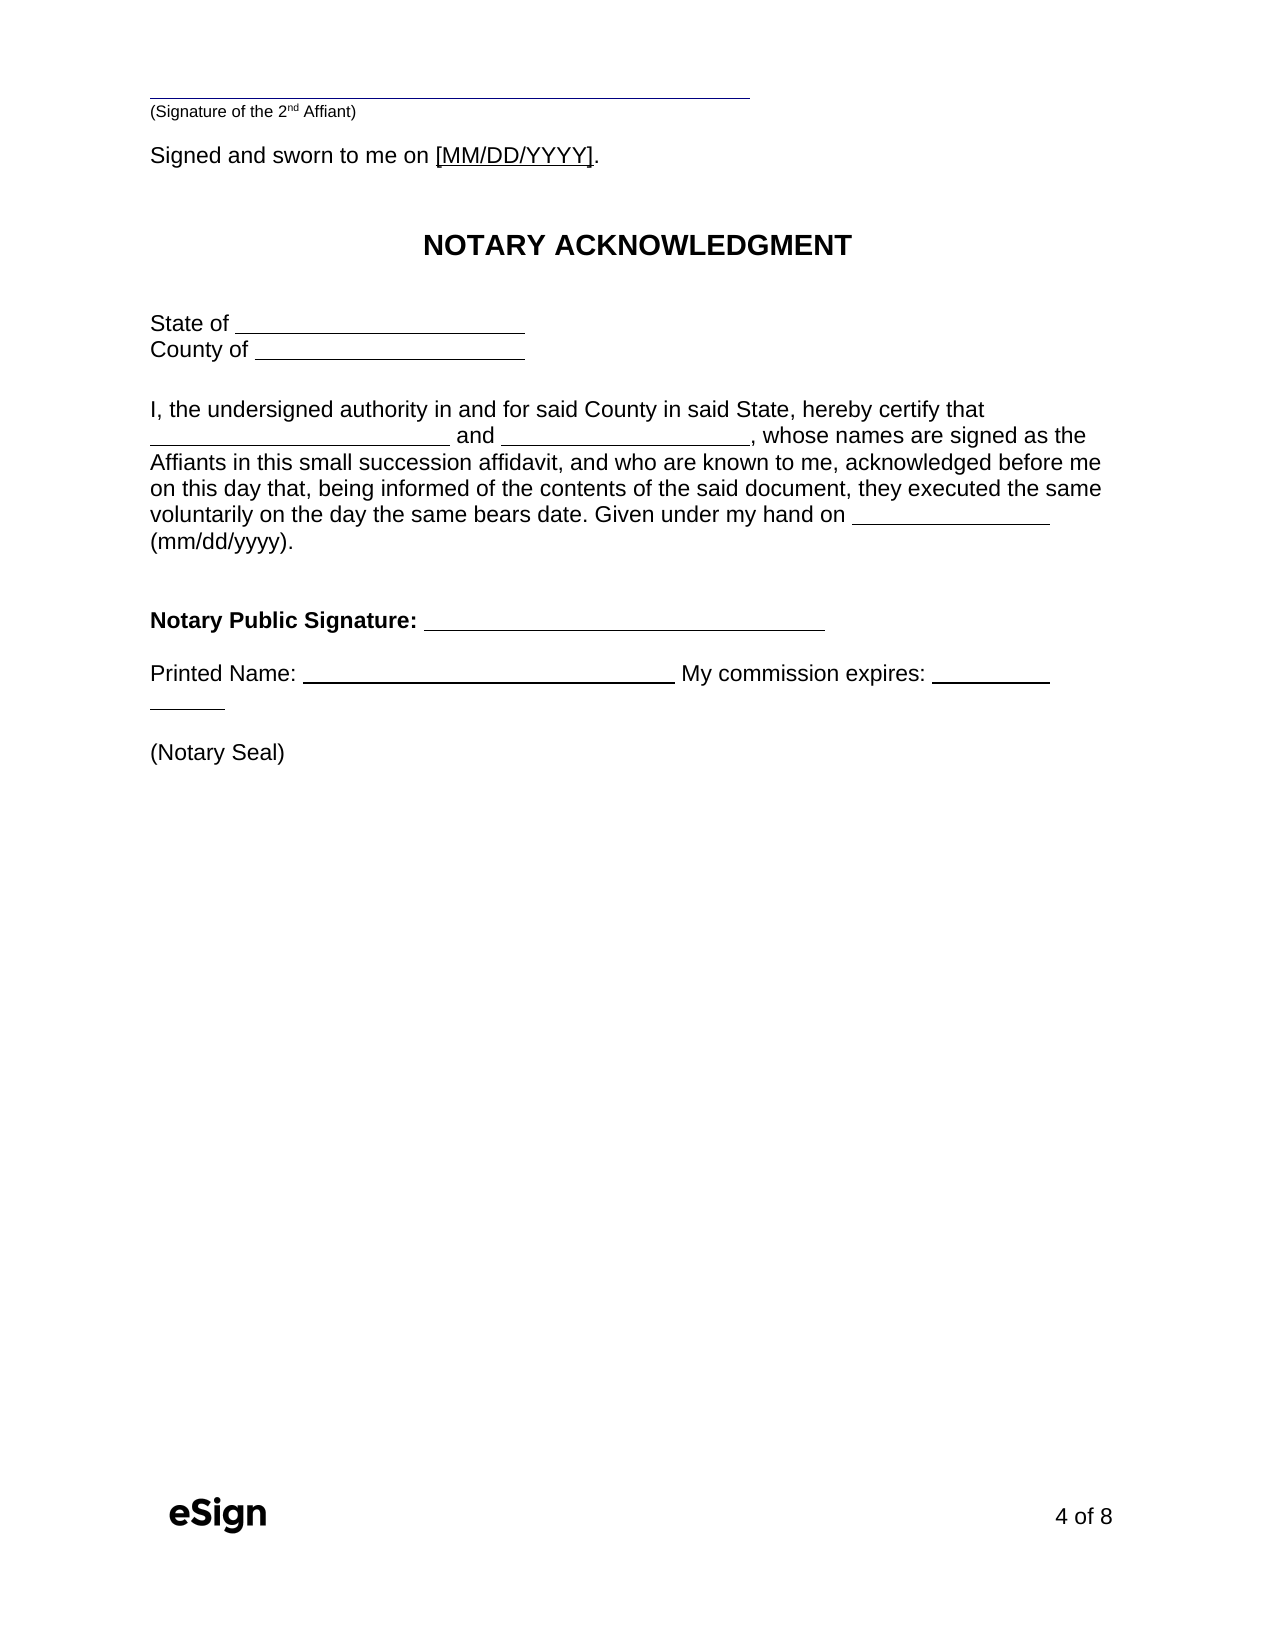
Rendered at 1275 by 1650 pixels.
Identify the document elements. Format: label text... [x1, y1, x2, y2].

subtitle and , whose names are signed as the Affiants in this small succession affidavit, and who are known to me, acknowledged before me on this day that, being informed of the contents of the said document, they executed the same voluntarily on the day the same bears date. Given under my hand on (mm/dd/yyyy). [150, 422, 1125, 554]
text (Signature of the 2nd Affiant) [150, 101, 1125, 121]
text Signed and sworn to me on [MM/DD/YYYY]. [150, 142, 1125, 168]
subtitle Printed Name: My commission expires: [150, 659, 1125, 712]
subtitle Notary Public Signature: [150, 607, 1125, 633]
subtitle County of [150, 336, 1125, 362]
text NOTARY ACKNOWLEDGMENT [150, 228, 1125, 262]
text (Notary Seal) [150, 739, 1125, 765]
subtitle State of [150, 310, 1125, 336]
subtitle I, the undersigned authority in and for said County in said State, hereby certify that [150, 396, 1125, 422]
